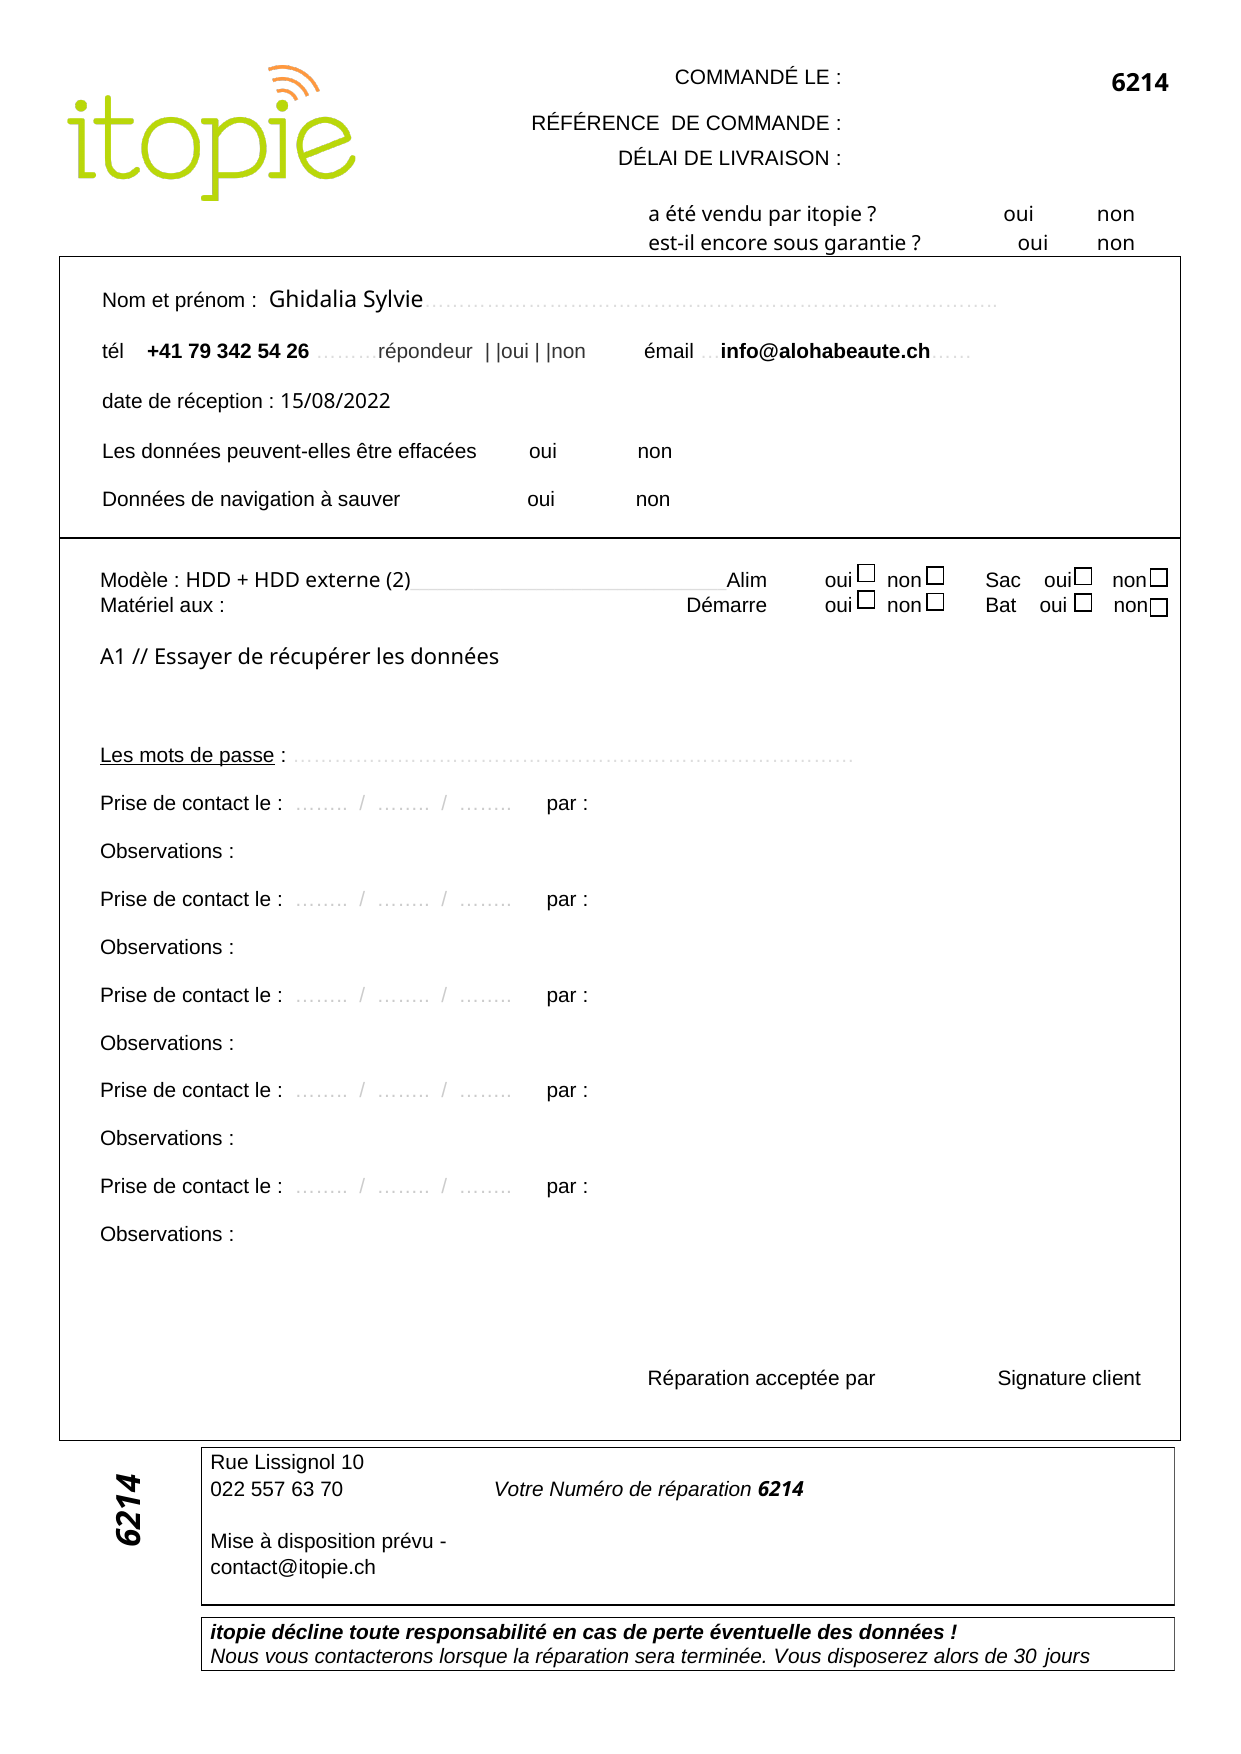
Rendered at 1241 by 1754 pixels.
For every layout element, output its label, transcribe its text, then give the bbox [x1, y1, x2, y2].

text Observations : [60, 1027, 1180, 1054]
table_header 6214 [59, 1441, 195, 1677]
text Les mots de passe : ……………………………………………………………………… [60, 740, 1180, 767]
text Observations : [60, 1219, 1180, 1246]
table_header 6214 [847, 59, 1180, 104]
text Prise de contact le : …….. / …….. / …….. par : [60, 1075, 1180, 1102]
text Réparation acceptée par Signature client [60, 1363, 1180, 1390]
table_header Rue Lissignol 10 022 557 63 70 Votre Numéro de réparation 6214 Mise à disposition prévu - contact@itopie.ch [195, 1441, 1180, 1611]
picture [67, 65, 356, 201]
text Observations : [60, 836, 1180, 863]
text date de réception : 15/08/2022 [60, 383, 1180, 415]
table_cell RÉFÉRENCE DE COMMANDE : [490, 105, 847, 140]
text Matériel aux : Démarre oui non Bat oui non [60, 590, 1180, 617]
text Prise de contact le : …….. / …….. / …….. par : [60, 1171, 1180, 1198]
text Observations : [60, 931, 1180, 958]
text Nom et prénom : Ghidalia Sylvie……………………………………………………………………….. [60, 280, 1180, 314]
text est-il encore sous garantie ? oui non [59, 228, 1181, 256]
table_cell [847, 105, 1180, 140]
table_cell DÉLAI DE LIVRAISON : [490, 140, 847, 175]
text Modèle : HDD + HDD externe (2) Alim oui non Sac oui non [948, 562, 1180, 590]
text Les données peuvent-elles être effacées oui non [60, 436, 1180, 463]
table_cell [847, 140, 1180, 175]
text Observations : [60, 1123, 1180, 1150]
table_header COMMANDÉ LE : [490, 59, 847, 104]
text Modèle : HDD + HDD externe (2) Alim oui non Sac oui non [879, 562, 925, 590]
text Données de navigation à sauver oui non [60, 484, 1180, 511]
text Prise de contact le : …….. / …….. / …….. par : [60, 979, 1180, 1006]
text tél +41 79 342 54 26 ………répondeur | |oui | |non émail …info@alohabeaute.ch…… [60, 335, 1180, 362]
text Modèle : HDD + HDD externe (2) Alim oui non Sac oui non [60, 562, 856, 590]
table_cell itopie décline toute responsabilité en cas de perte éventuelle des données ! Nous vous contacterons lorsque la réparation sera terminée. Vous disposerez alors de 30 jours [195, 1611, 1180, 1677]
text Prise de contact le : …….. / …….. / …….. par : [60, 883, 1180, 911]
text Prise de contact le : …….. / …….. / …….. par : [60, 788, 1180, 815]
text a été vendu par itopie ? oui non [59, 199, 1181, 228]
text A1 // Essayer de récupérer les données [60, 638, 1180, 671]
